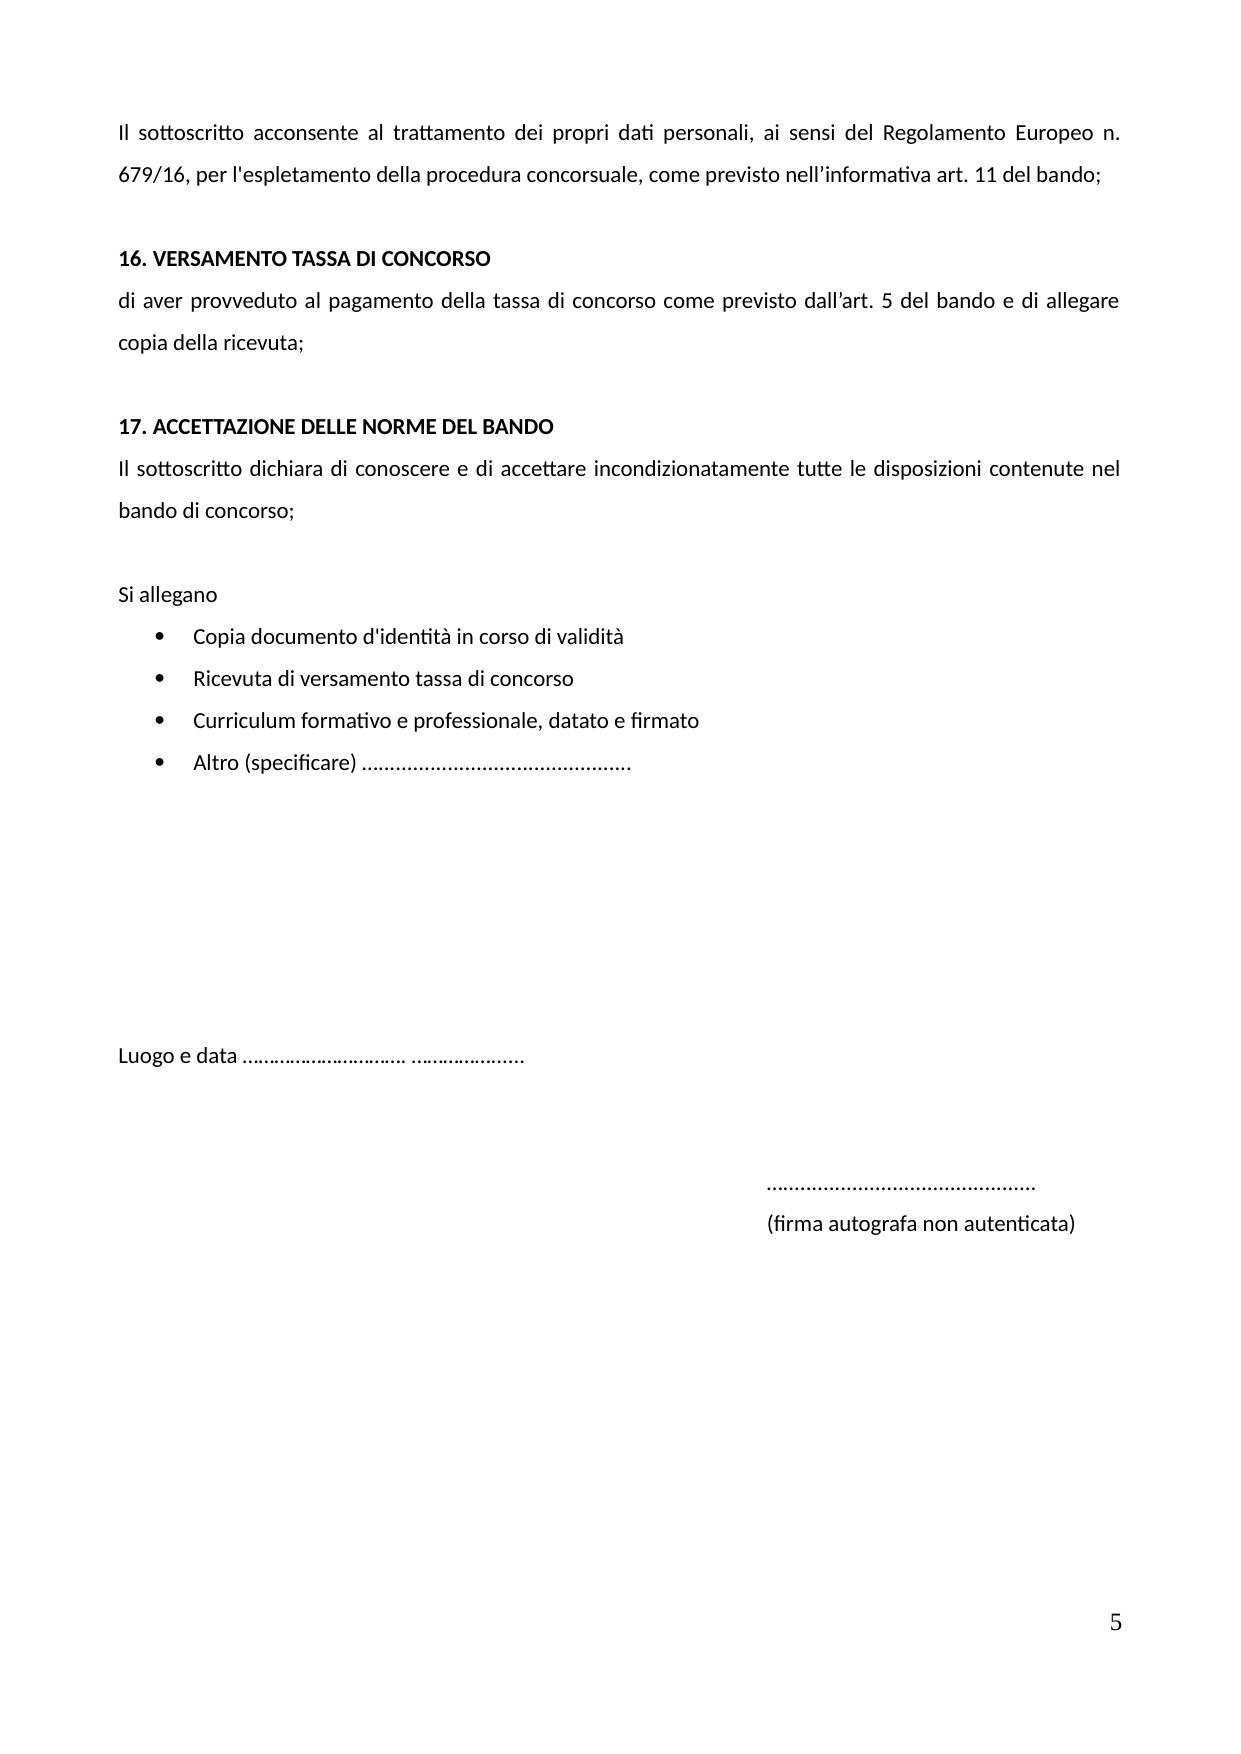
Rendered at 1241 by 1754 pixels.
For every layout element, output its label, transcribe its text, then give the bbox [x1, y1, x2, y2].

list Ricevuta di versamento tassa di concorso [156, 664, 1122, 692]
text 17. ACCETTAZIONE DELLE NORME DEL BANDO [118, 412, 1122, 440]
list Altro (specificare) …............................................ [156, 748, 1122, 776]
text Luogo e data …………………………. ……………...... [118, 1042, 1122, 1070]
list Curriculum formativo e professionale, datato e firmato [156, 706, 1122, 734]
text Il sottoscritto dichiara di conoscere e di accettare incondizionatamente tutte le disposizioni contenute nel bando di concorso; [118, 454, 1122, 524]
text Il sottoscritto acconsente al trattamento dei propri dati personali, ai sensi del Regolamento Europeo n. 679/16, per l'espletamento della procedura concorsuale, come previsto nell’informativa art. 11 del bando; [118, 118, 1122, 188]
text di aver provveduto al pagamento della tassa di concorso come previsto dall’art. 5 del bando e di allegare copia della ricevuta; [118, 286, 1122, 356]
list Copia documento d'identità in corso di validità [156, 622, 1122, 650]
text Si allegano [118, 580, 1122, 608]
text …............................................ (firma autografa non autenticata) [118, 1168, 1122, 1238]
text 16. VERSAMENTO TASSA DI CONCORSO [118, 244, 1122, 272]
